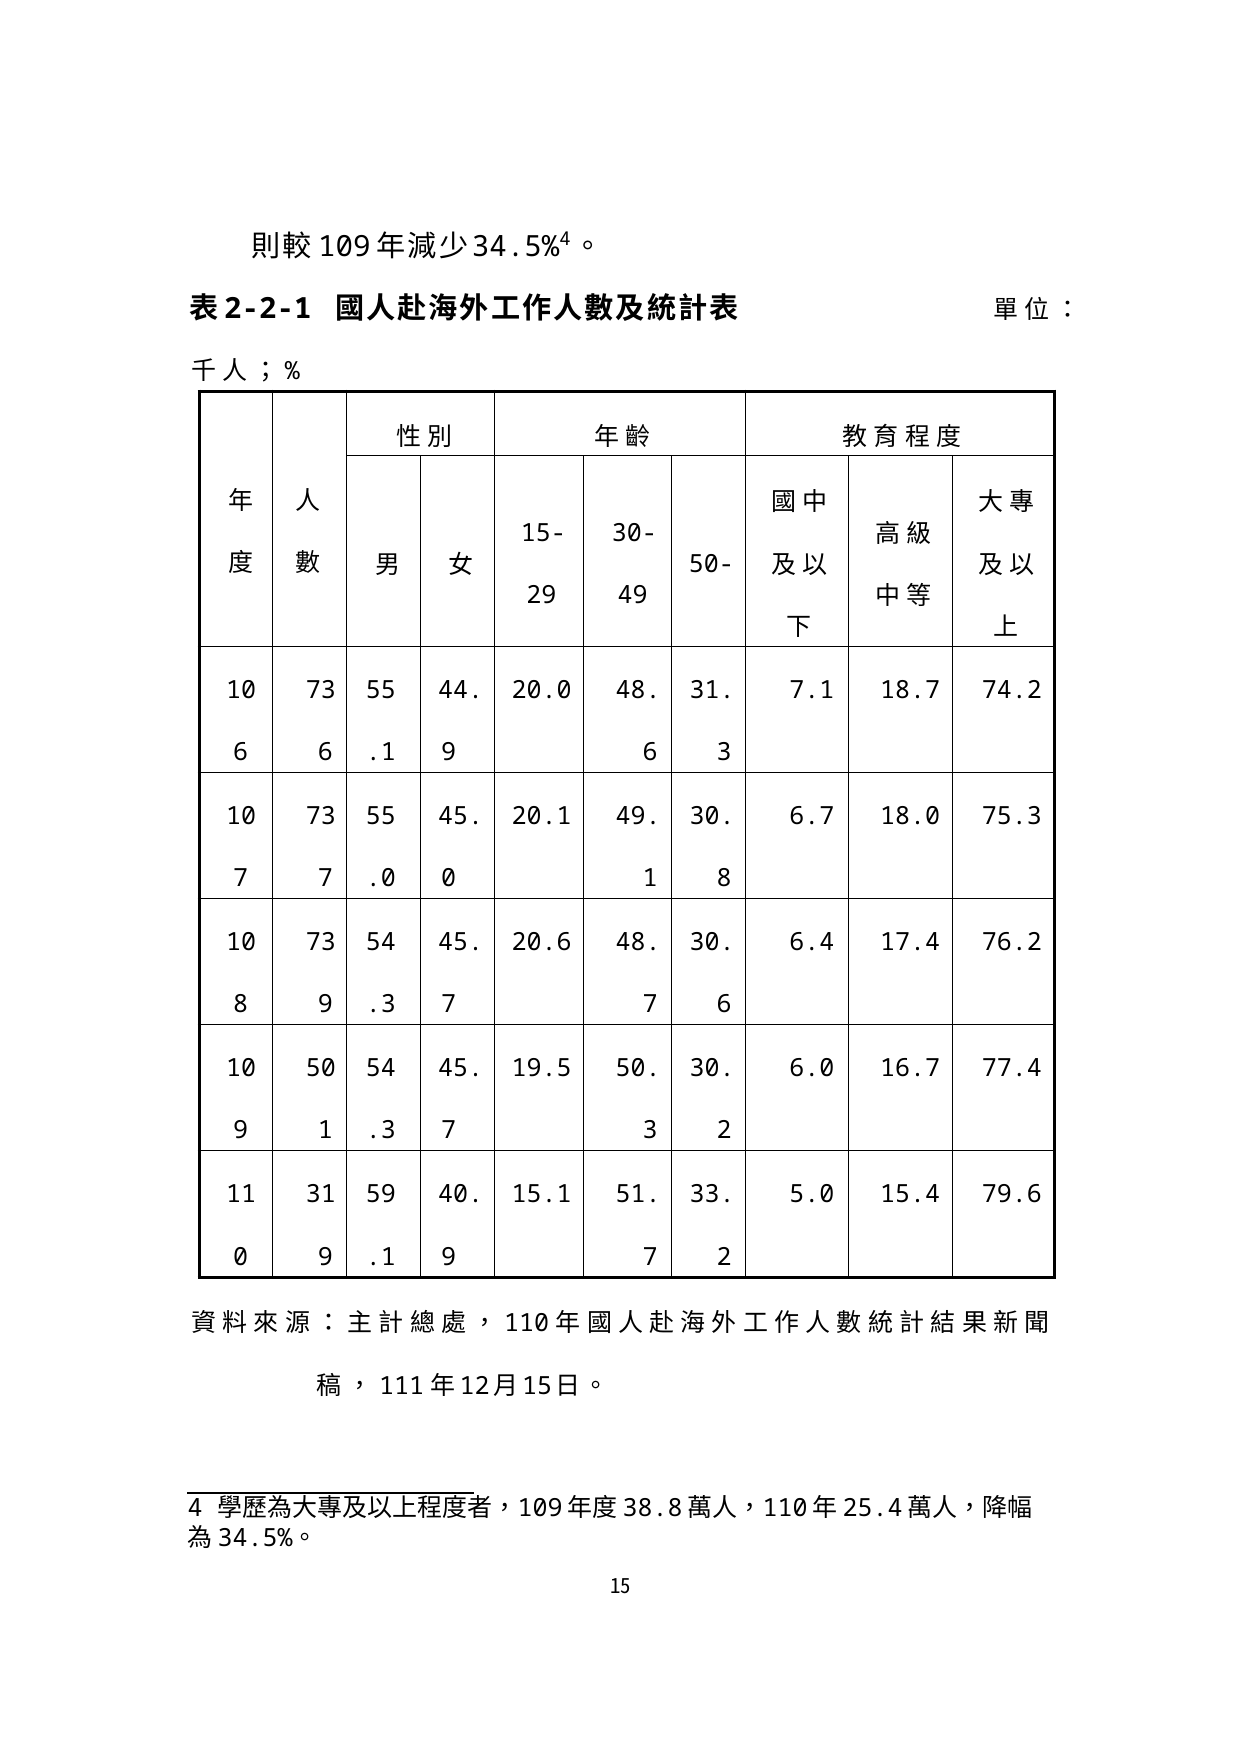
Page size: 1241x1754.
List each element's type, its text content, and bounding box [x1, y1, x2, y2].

table_cell 109 [201, 1025, 272, 1150]
table_cell 31.3 [672, 647, 745, 772]
table_cell 30-49 [584, 456, 671, 646]
table_cell 76.2 [953, 899, 1053, 1024]
table_cell 30.8 [672, 773, 745, 898]
table_cell 50.3 [584, 1025, 671, 1150]
table_cell 106 [201, 647, 272, 772]
table_cell 7.1 [746, 647, 848, 772]
text 表2-2-1 國人赴海外工作人數及統計表 單位：千人；% [188, 264, 1058, 389]
table_cell 55.1 [347, 647, 420, 772]
text 學歷為大專及以上程度者，109年度38.8萬人，110年25.4萬人，降幅為34.5%。 [187, 1493, 1053, 1552]
table_cell 50- [672, 456, 745, 646]
table_cell 45.7 [421, 1025, 494, 1150]
table_cell 736 [273, 647, 346, 772]
table_cell 6.4 [746, 899, 848, 1024]
table_cell 44.9 [421, 647, 494, 772]
table_cell 18.7 [849, 647, 952, 772]
table_cell 19.5 [495, 1025, 583, 1150]
table_cell 16.7 [849, 1025, 952, 1150]
table_cell 75.3 [953, 773, 1053, 898]
table_cell 33.2 [672, 1151, 745, 1276]
table_cell 女 [421, 456, 494, 646]
table_cell 45.0 [421, 773, 494, 898]
table_cell 20.1 [495, 773, 583, 898]
table_cell 107 [201, 773, 272, 898]
table_cell 319 [273, 1151, 346, 1276]
table_cell 737 [273, 773, 346, 898]
table_cell 74.2 [953, 647, 1053, 772]
table_cell 6.0 [746, 1025, 848, 1150]
table_cell 77.4 [953, 1025, 1053, 1150]
table_cell 大專及以上 [953, 456, 1053, 646]
table_cell 15.1 [495, 1151, 583, 1276]
table_cell 30.6 [672, 899, 745, 1024]
table_cell 54.3 [347, 1025, 420, 1150]
table_cell 51.7 [584, 1151, 671, 1276]
table_cell 739 [273, 899, 346, 1024]
table_header 年度 [201, 393, 272, 646]
table_cell 20.6 [495, 899, 583, 1024]
table_cell 國中及以下 [746, 456, 848, 646]
table_cell 108 [201, 899, 272, 1024]
table_header 性別 [347, 393, 494, 455]
table_cell 15-29 [495, 456, 583, 646]
table_cell 54.3 [347, 899, 420, 1024]
table_cell 17.4 [849, 899, 952, 1024]
table_cell 501 [273, 1025, 346, 1150]
table_cell 5.0 [746, 1151, 848, 1276]
text 資料來源：主計總處，110年國人赴海外工作人數統計結果新聞稿，111年12月15日。 [188, 1279, 1052, 1404]
table_cell 男 [347, 456, 420, 646]
table_cell 49.1 [584, 773, 671, 898]
table_header 教育程度 [746, 393, 1053, 455]
table_cell 20.0 [495, 647, 583, 772]
table_cell 40.9 [421, 1151, 494, 1276]
table_header 人數 [273, 393, 346, 646]
table_cell 55.0 [347, 773, 420, 898]
table_cell 高級中等 [849, 456, 952, 646]
table_cell 48.7 [584, 899, 671, 1024]
table_cell 110 [201, 1151, 272, 1276]
table_cell 6.7 [746, 773, 848, 898]
table_cell 79.6 [953, 1151, 1053, 1276]
table_cell 30.2 [672, 1025, 745, 1150]
text 則較109年減少34.5%。 [247, 202, 1052, 264]
table_cell 59.1 [347, 1151, 420, 1276]
table_cell 45.7 [421, 899, 494, 1024]
table_header 年齡 [495, 393, 745, 455]
table_cell 15.4 [849, 1151, 952, 1276]
table_cell 18.0 [849, 773, 952, 898]
table_cell 48.6 [584, 647, 671, 772]
